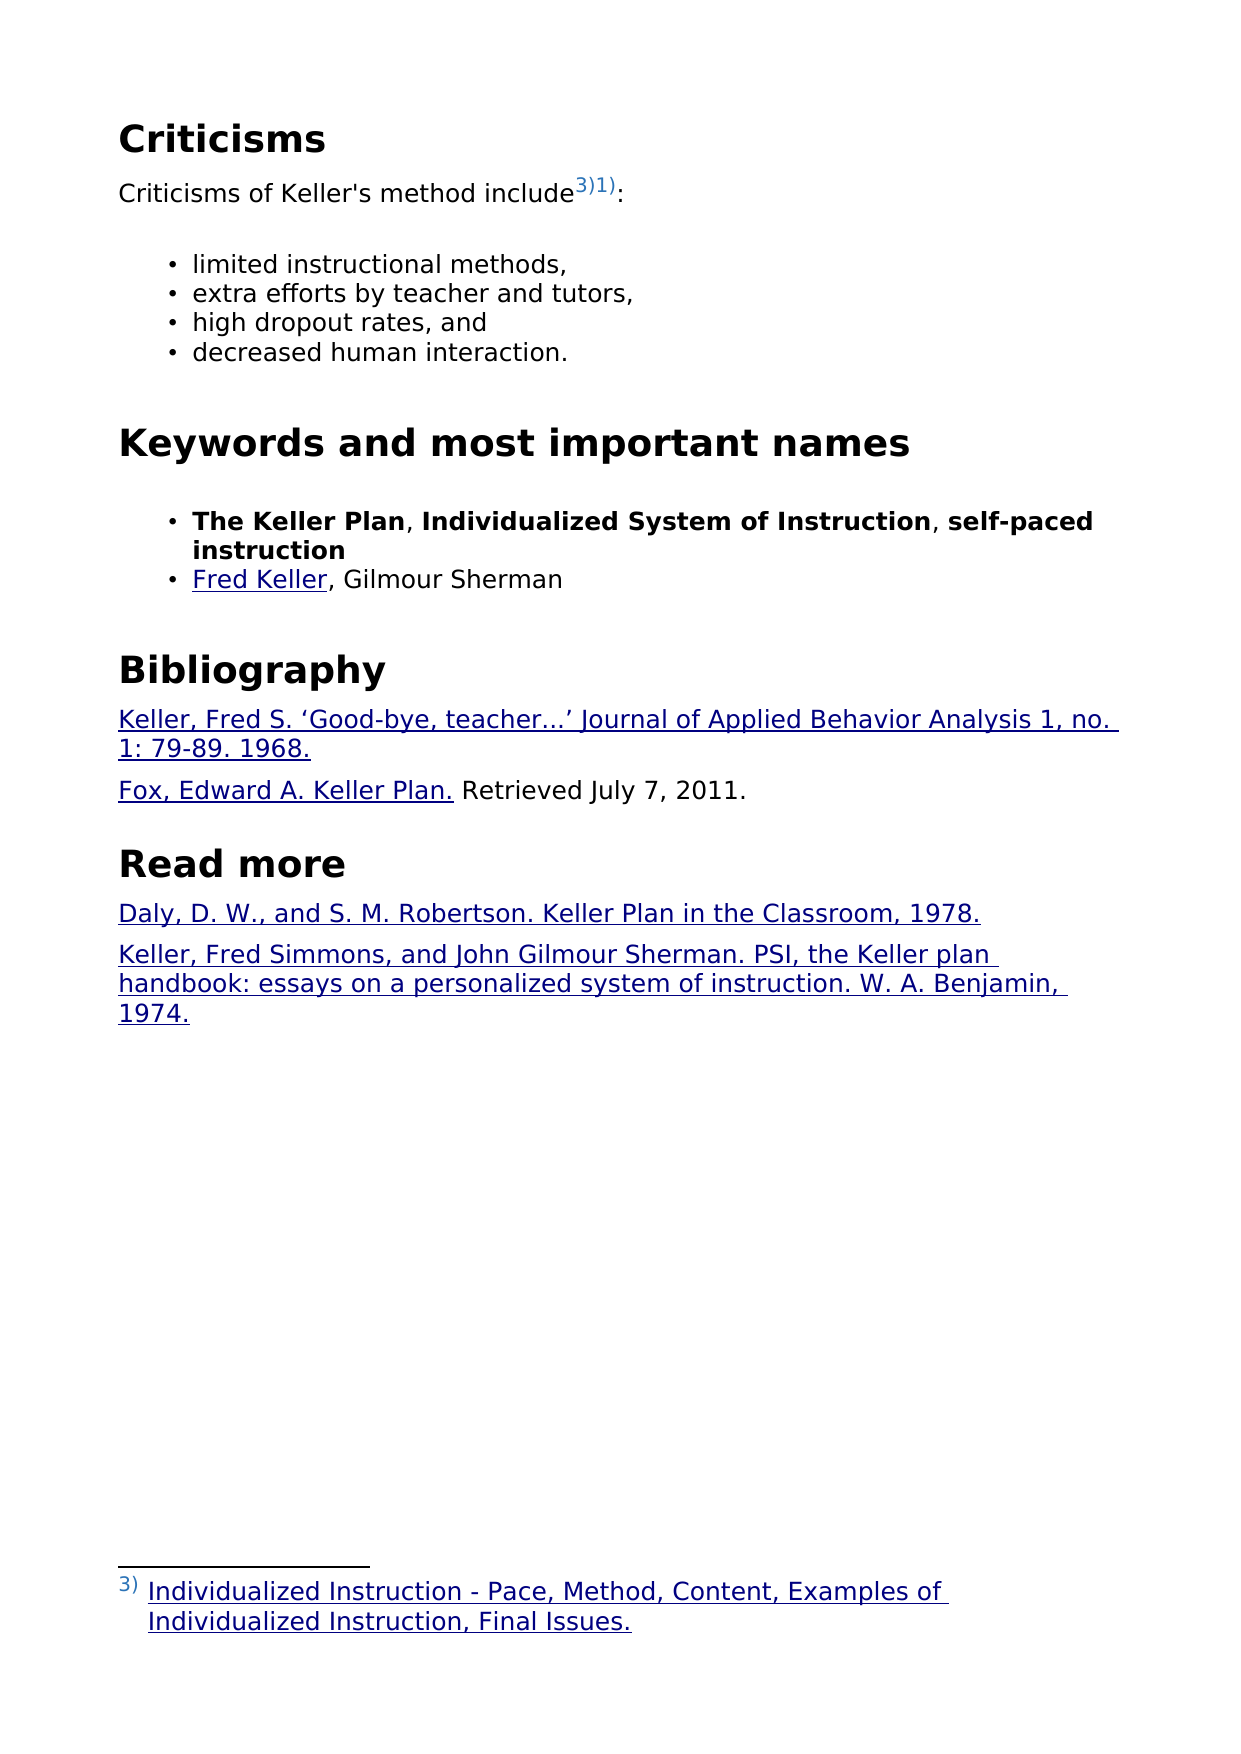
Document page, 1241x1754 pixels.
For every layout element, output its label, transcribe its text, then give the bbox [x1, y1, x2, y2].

list decreased human interaction. [177, 338, 1122, 367]
subtitle Bibliography [118, 649, 1122, 693]
text Criticisms of Keller's method include1): [118, 174, 1122, 208]
text Fox, Edward A. Keller Plan. Retrieved July 7, 2011. [118, 776, 1122, 805]
list high dropout rates, and [177, 309, 1122, 338]
list The Keller Plan, Individualized System of Instruction, self-paced instruction [177, 507, 1122, 565]
text Daly, D. W., and S. M. Robertson. Keller Plan in the Classroom, 1978. [118, 899, 1122, 928]
list Fred Keller, Gilmour Sherman [177, 565, 1122, 594]
text Keller, Fred S. ‘Good-bye, teacher...’ Journal of Applied Behavior Analysis 1, no. 1: 79-89. 1968. [118, 705, 1122, 763]
subtitle Keywords and most important names [118, 421, 1122, 465]
list limited instructional methods, [177, 250, 1122, 279]
subtitle Read more [118, 843, 1122, 886]
subtitle Criticisms [118, 118, 1122, 162]
list extra efforts by teacher and tutors, [177, 279, 1122, 309]
text Keller, Fred Simmons, and John Gilmour Sherman. PSI, the Keller plan handbook: essays on a personalized system of instruction. W. A. Benjamin, 1974. [118, 941, 1122, 1028]
text Individualized Instruction - Pace, Method, Content, Examples of Individualized Instruction, Final Issues. [118, 1573, 1122, 1636]
